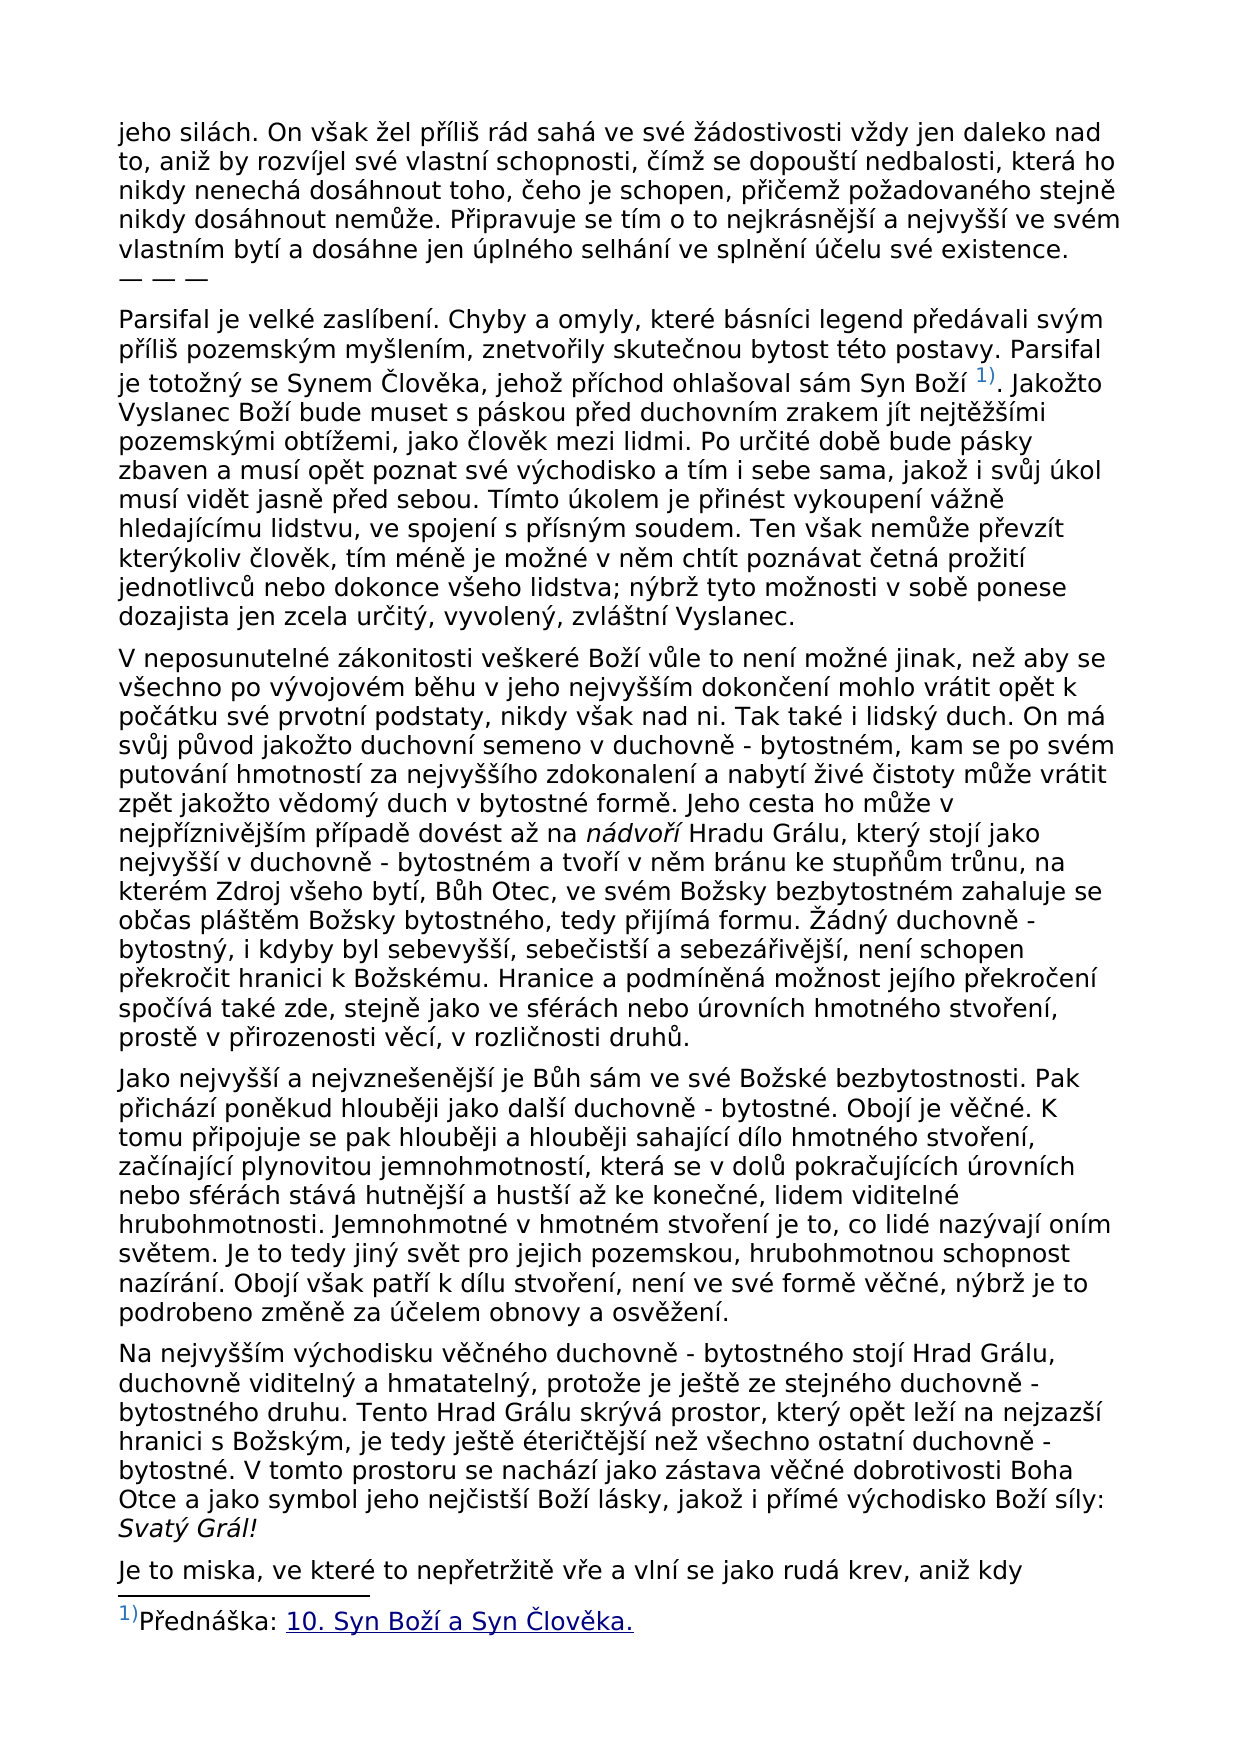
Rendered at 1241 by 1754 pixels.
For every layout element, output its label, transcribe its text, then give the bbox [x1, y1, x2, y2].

text V neposunutelné zákonitosti veškeré Boží vůle to není možné jinak, než aby se všechno po vývojovém běhu v jeho nejvyšším dokončení mohlo vrátit opět k počátku své prvotní podstaty, nikdy však nad ni. Tak také i lidský duch. On má svůj původ jakožto duchovní semeno v duchovně - bytostném, kam se po svém putování hmotností za nejvyššího zdokonalení a nabytí živé čistoty může vrátit zpět jakožto vědomý duch v bytostné formě. Jeho cesta ho může v nejpříznivějším případě dovést až na nádvoří Hradu Grálu, který stojí jako nejvyšší v duchovně - bytostném a tvoří v něm bránu ke stupňům trůnu, na kterém Zdroj všeho bytí, Bůh Otec, ve svém Božsky bezbytostném zahaluje se občas pláštěm Božsky bytostného, tedy přijímá formu. Žádný duchovně - bytostný, i kdyby byl sebevyšší, sebečistší a sebezářivější, není schopen překročit hranici k Božskému. Hranice a podmíněná možnost jejího překročení spočívá také zde, stejně jako ve sférách nebo úrovních hmotného stvoření, prostě v přirozenosti věcí, v rozličnosti druhů. [118, 644, 1122, 1052]
text Parsifal je velké zaslíbení. Chyby a omyly, které básníci legend předávali svým příliš pozemským myšlením, znetvořily skutečnou bytost této postavy. Parsifal je totožný se Synem Člověka, jehož příchod ohlašoval sám Syn Boží . Jakožto Vyslanec Boží bude muset s páskou před duchovním zrakem jít nejtěžšími pozemskými obtížemi, jako člověk mezi lidmi. Po určité době bude pásky zbaven a musí opět poznat své východisko a tím i sebe sama, jakož i svůj úkol musí vidět jasně před sebou. Tímto úkolem je přinést vykoupení vážně hledajícímu lidstvu, ve spojení s přísným soudem. Ten však nemůže převzít kterýkoliv člověk, tím méně je možné v něm chtít poznávat četná prožití jednotlivců nebo dokonce všeho lidstva; nýbrž tyto možnosti v sobě ponese dozajista jen zcela určitý, vyvolený, zvláštní Vyslanec. [118, 306, 1122, 631]
text jeho silách. On však žel příliš rád sahá ve své žádostivosti vždy jen daleko nad to, aniž by rozvíjel své vlastní schopnosti, čímž se dopouští nedbalosti, která ho nikdy nenechá dosáhnout toho, čeho je schopen, přičemž požadovaného stejně nikdy dosáhnout nemůže. Připravuje se tím o to nejkrásnější a nejvyšší ve svém vlastním bytí a dosáhne jen úplného selhání ve splnění účelu své existence. — — — [118, 118, 1122, 293]
text Přednáška: 10. Syn Boží a Syn Člověka. [118, 1602, 1122, 1636]
text Na nejvyšším východisku věčného duchovně - bytostného stojí Hrad Grálu, duchovně viditelný a hmatatelný, protože je ještě ze stejného duchovně - bytostného druhu. Tento Hrad Grálu skrývá prostor, který opět leží na nejzazší hranici s Božským, je tedy ještě éteričtější než všechno ostatní duchovně - bytostné. V tomto prostoru se nachází jako zástava věčné dobrotivosti Boha Otce a jako symbol jeho nejčistší Boží lásky, jakož i přímé východisko Boží síly: Svatý Grál! [118, 1340, 1122, 1544]
text Jako nejvyšší a nejvznešenější je Bůh sám ve své Božské bezbytostnosti. Pak přichází poněkud hlouběji jako další duchovně - bytostné. Obojí je věčné. K tomu připojuje se pak hlouběji a hlouběji sahající dílo hmotného stvoření, začínající plynovitou jemnohmotností, která se v dolů pokračujících úrovních nebo sférách stává hutnější a hustší až ke konečné, lidem viditelné hrubohmotnosti. Jemnohmotné v hmotném stvoření je to, co lidé nazývají oním světem. Je to tedy jiný svět pro jejich pozemskou, hrubohmotnou schopnost nazírání. Obojí však patří k dílu stvoření, není ve své formě věčné, nýbrž je to podrobeno změně za účelem obnovy a osvěžení. [118, 1065, 1122, 1327]
text Je to miska, ve které to nepřetržitě vře a vlní se jako rudá krev, aniž kdy [118, 1556, 1122, 1586]
